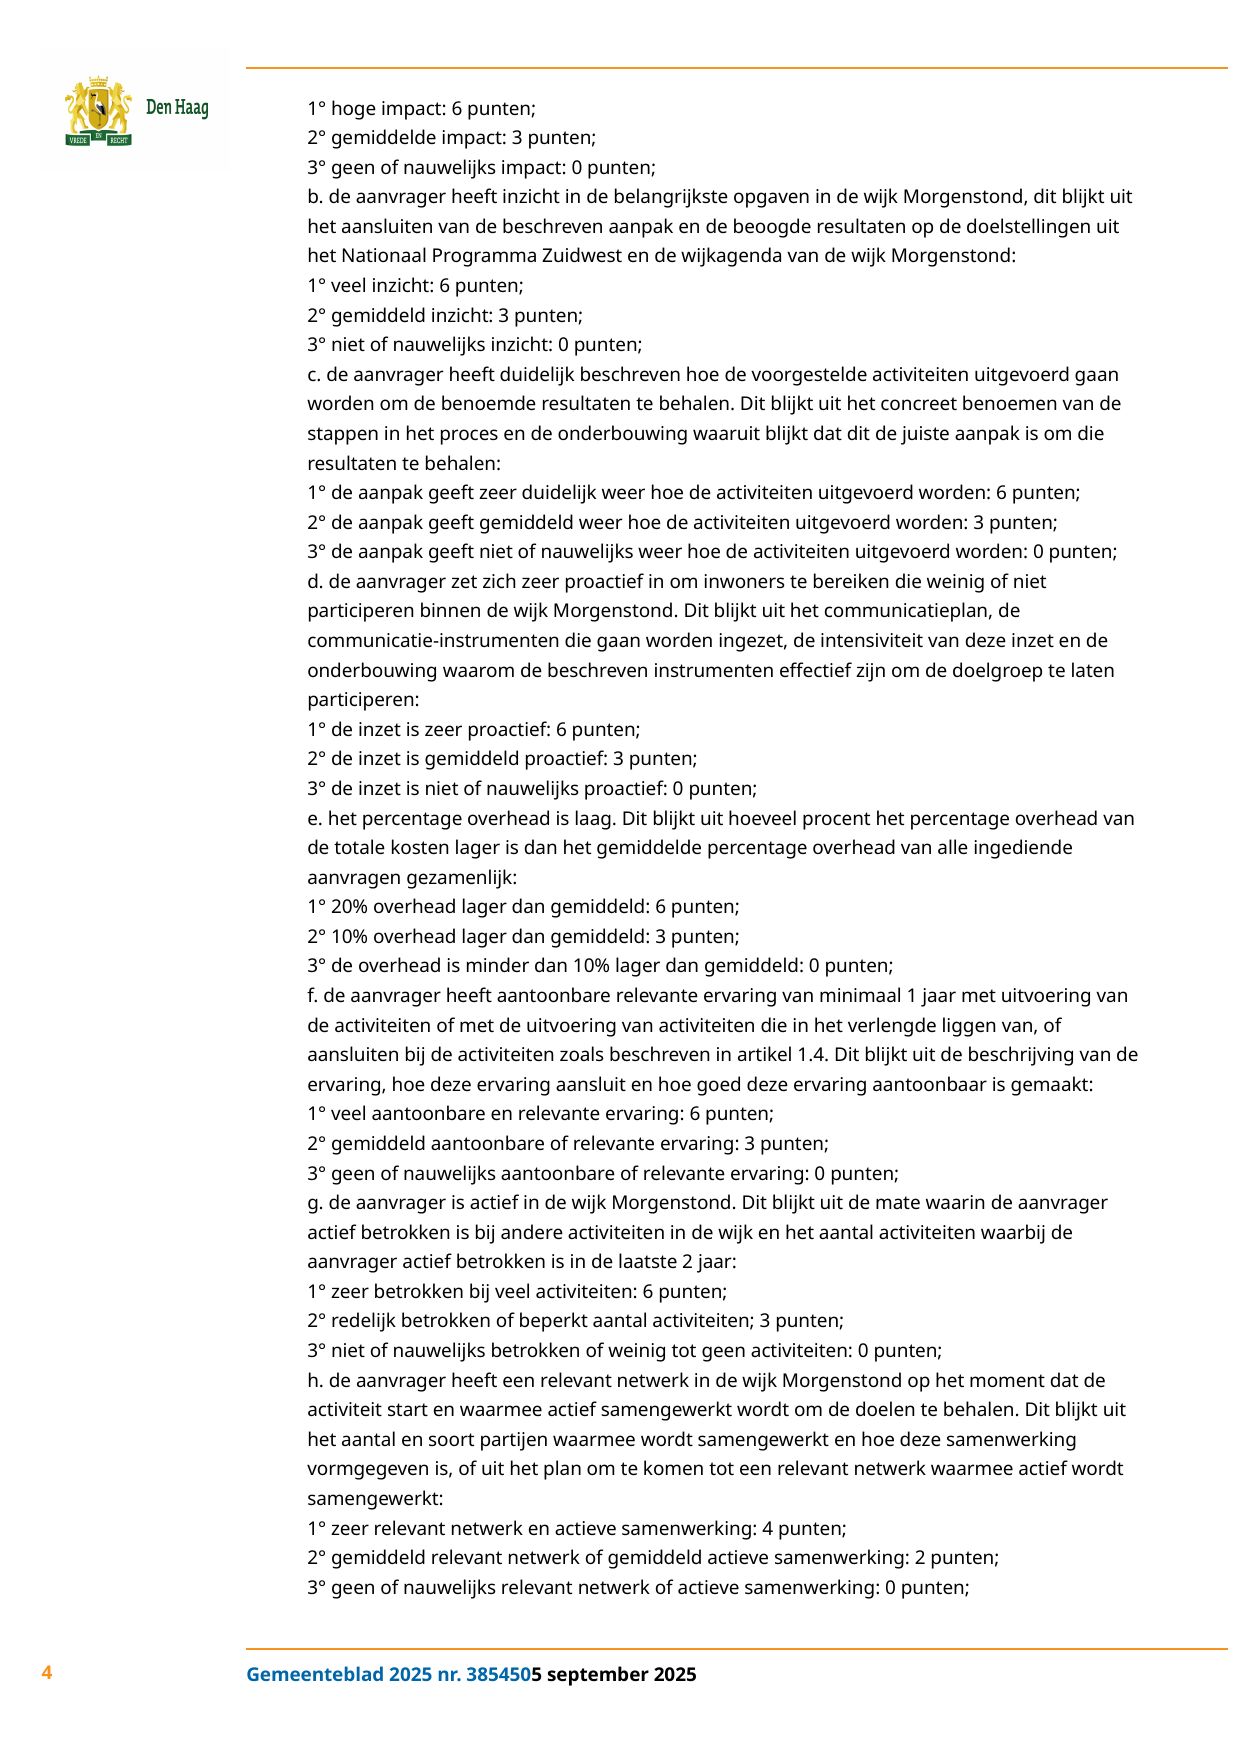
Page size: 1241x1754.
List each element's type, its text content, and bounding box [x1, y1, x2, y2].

list 3° de inzet is niet of nauwelijks proactief: 0 punten; [248, 775, 1152, 801]
list 2° 10% overhead lager dan gemiddeld: 3 punten; [248, 923, 1152, 949]
list 3° geen of nauwelijks relevant netwerk of actieve samenwerking: 0 punten; [248, 1574, 1152, 1600]
list c. de aanvrager heeft duidelijk beschreven hoe de voorgestelde activiteiten uitgevoerd gaan worden om de benoemde resultaten te behalen. Dit blijkt uit het concreet benoemen van de stappen in het proces en de onderbouwing waaruit blijkt dat dit de juiste aanpak is om die resultaten te behalen: [248, 361, 1152, 476]
list 3° geen of nauwelijks impact: 0 punten; [248, 154, 1152, 180]
list e. het percentage overhead is laag. Dit blijkt uit hoeveel procent het percentage overhead van de totale kosten lager is dan het gemiddelde percentage overhead van alle ingediende aanvragen gezamenlijk: [248, 805, 1152, 890]
list b. de aanvrager heeft inzicht in de belangrijkste opgaven in de wijk Morgenstond, dit blijkt uit het aansluiten van de beschreven aanpak en de beoogde resultaten op de doelstellingen uit het Nationaal Programma Zuidwest en de wijkagenda van de wijk Morgenstond: [248, 183, 1152, 268]
list 2° de aanpak geeft gemiddeld weer hoe de activiteiten uitgevoerd worden: 3 punten; [248, 509, 1152, 535]
list 3° niet of nauwelijks betrokken of weinig tot geen activiteiten: 0 punten; [248, 1337, 1152, 1363]
list f. de aanvrager heeft aantoonbare relevante ervaring van minimaal 1 jaar met uitvoering van de activiteiten of met de uitvoering van activiteiten die in het verlengde liggen van, of aansluiten bij de activiteiten zoals beschreven in artikel 1.4. Dit blijkt uit de beschrijving van de ervaring, hoe deze ervaring aansluit en hoe goed deze ervaring aantoonbaar is gemaakt: [248, 982, 1152, 1097]
list 1° zeer betrokken bij veel activiteiten: 6 punten; [248, 1278, 1152, 1304]
list 3° de overhead is minder dan 10% lager dan gemiddeld: 0 punten; [248, 953, 1152, 978]
list 1° hoge impact: 6 punten; [248, 95, 1152, 121]
list d. de aanvrager zet zich zeer proactief in om inwoners te bereiken die weinig of niet participeren binnen de wijk Morgenstond. Dit blijkt uit het communicatieplan, de communicatie-instrumenten die gaan worden ingezet, de intensiviteit van deze inzet en de onderbouwing waarom de beschreven instrumenten effectief zijn om de doelgroep te laten participeren: [248, 568, 1152, 712]
list 3° de aanpak geeft niet of nauwelijks weer hoe de activiteiten uitgevoerd worden: 0 punten; [248, 538, 1152, 564]
list 2° gemiddeld relevant netwerk of gemiddeld actieve samenwerking: 2 punten; [248, 1544, 1152, 1570]
list 2° redelijk betrokken of beperkt aantal activiteiten; 3 punten; [248, 1308, 1152, 1333]
list 1° de aanpak geeft zeer duidelijk weer hoe de activiteiten uitgevoerd worden: 6 punten; [248, 479, 1152, 505]
list 2° gemiddeld inzicht: 3 punten; [248, 302, 1152, 328]
list h. de aanvrager heeft een relevant netwerk in de wijk Morgenstond op het moment dat de activiteit start en waarmee actief samengewerkt wordt om de doelen te behalen. Dit blijkt uit het aantal en soort partijen waarmee wordt samengewerkt en hoe deze samenwerking vormgegeven is, of uit het plan om te komen tot een relevant netwerk waarmee actief wordt samengewerkt: [248, 1367, 1152, 1511]
list g. de aanvrager is actief in de wijk Morgenstond. Dit blijkt uit de mate waarin de aanvrager actief betrokken is bij andere activiteiten in de wijk en het aantal activiteiten waarbij de aanvrager actief betrokken is in de laatste 2 jaar: [248, 1189, 1152, 1274]
list 1° zeer relevant netwerk en actieve samenwerking: 4 punten; [248, 1515, 1152, 1541]
list 1° veel aantoonbare en relevante ervaring: 6 punten; [248, 1101, 1152, 1126]
list 1° veel inzicht: 6 punten; [248, 272, 1152, 298]
list 3° niet of nauwelijks inzicht: 0 punten; [248, 331, 1152, 357]
list 2° gemiddeld aantoonbare of relevante ervaring: 3 punten; [248, 1130, 1152, 1156]
list 3° geen of nauwelijks aantoonbare of relevante ervaring: 0 punten; [248, 1160, 1152, 1186]
list 2° gemiddelde impact: 3 punten; [248, 124, 1152, 150]
picture [41, 47, 231, 172]
list 1° de inzet is zeer proactief: 6 punten; [248, 716, 1152, 742]
list 2° de inzet is gemiddeld proactief: 3 punten; [248, 746, 1152, 771]
list 1° 20% overhead lager dan gemiddeld: 6 punten; [248, 893, 1152, 919]
